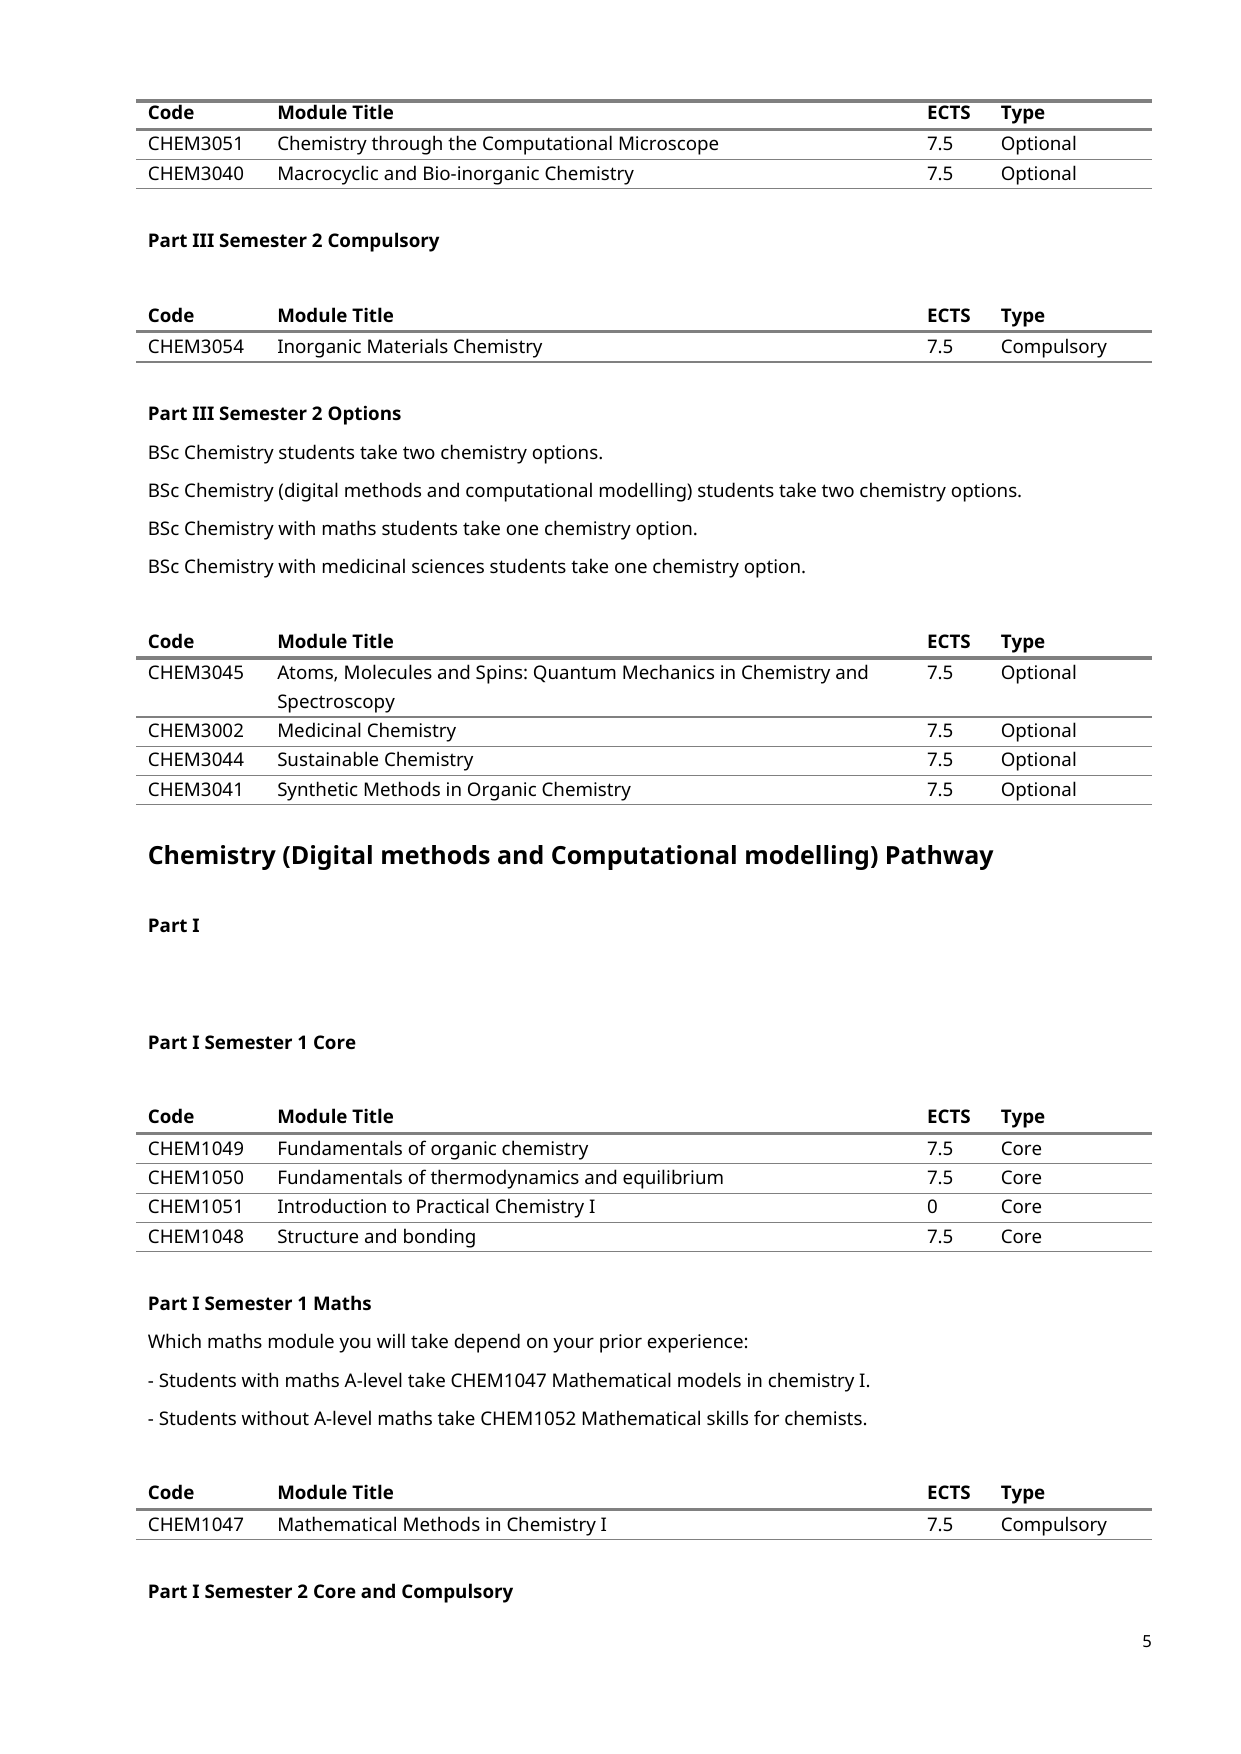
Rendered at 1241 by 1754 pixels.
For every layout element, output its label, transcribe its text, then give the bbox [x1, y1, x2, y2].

table_cell CHEM1048 [136, 1223, 266, 1251]
table_cell Optional [989, 660, 1152, 716]
table_cell Optional [989, 776, 1152, 804]
table_cell 7.5 [916, 1223, 989, 1251]
table_cell CHEM3051 [136, 131, 266, 159]
table_cell ECTS [916, 302, 989, 330]
table_cell Type [989, 1104, 1152, 1132]
table_cell Type [989, 103, 1152, 127]
table_cell Core [989, 1223, 1152, 1251]
table_cell 7.5 [916, 718, 989, 746]
table_cell Optional [989, 718, 1152, 746]
table_cell CHEM1050 [136, 1164, 266, 1193]
table_cell Code [136, 302, 266, 330]
table_cell Compulsory [989, 333, 1152, 361]
table_cell ECTS [916, 1480, 989, 1508]
table_cell Type [989, 1480, 1152, 1508]
table_cell Synthetic Methods in Organic Chemistry [266, 776, 916, 804]
table_cell ECTS [916, 628, 989, 656]
table_cell 7.5 [916, 1511, 989, 1539]
table_cell Optional [989, 747, 1152, 775]
table_cell Fundamentals of organic chemistry [266, 1135, 916, 1163]
table_cell Macrocyclic and Bio-inorganic Chemistry [266, 160, 916, 188]
table_cell Mathematical Methods in Chemistry I [266, 1511, 916, 1539]
table_cell 7.5 [916, 160, 989, 188]
table_cell 7.5 [916, 776, 989, 804]
table_cell Fundamentals of thermodynamics and equilibrium [266, 1164, 916, 1193]
table_cell Module Title [266, 302, 916, 330]
table_cell Structure and bonding [266, 1223, 916, 1251]
table_cell Type [989, 302, 1152, 330]
table_cell ECTS [916, 1104, 989, 1132]
table_cell Code [136, 103, 266, 127]
table_cell Module Title [266, 103, 916, 127]
table_cell Code [136, 628, 266, 656]
table_cell Core [989, 1164, 1152, 1193]
table_cell Part I Semester 1 Maths Which maths module you will take depend on your prior experience: - Students with maths A-level take CHEM1047 Mathematical models in chemistry I. - Students without A-level maths take CHEM1052 Mathematical skills for chemists. [136, 1252, 1152, 1479]
table_cell Module Title [266, 1104, 916, 1132]
table_cell Code [136, 1104, 266, 1132]
table_cell ECTS [916, 103, 989, 127]
table_cell Compulsory [989, 1511, 1152, 1539]
table_cell CHEM1047 [136, 1511, 266, 1539]
table_cell Module Title [266, 628, 916, 656]
table_cell Sustainable Chemistry [266, 747, 916, 775]
table_cell CHEM3002 [136, 718, 266, 746]
table_cell CHEM3054 [136, 333, 266, 361]
table_cell CHEM1051 [136, 1194, 266, 1222]
table_cell 0 [916, 1194, 989, 1222]
table_cell Part I Semester 2 Core and Compulsory [136, 1540, 1152, 1615]
table_cell 7.5 [916, 1135, 989, 1163]
table_cell CHEM3045 [136, 660, 266, 716]
table_cell 7.5 [916, 660, 989, 716]
table_cell 7.5 [916, 747, 989, 775]
table_cell Part III Semester 2 Options BSc Chemistry students take two chemistry options. BSc Chemistry (digital methods and computational modelling) students take two chemistry options. BSc Chemistry with maths students take one chemistry option. BSc Chemistry with medicinal sciences students take one chemistry option. [136, 363, 1152, 628]
table_cell Optional [989, 160, 1152, 188]
table_cell Core [989, 1194, 1152, 1222]
table_cell Part I Semester 1 Core [136, 991, 1152, 1104]
table_cell 7.5 [916, 333, 989, 361]
table_cell Optional [989, 131, 1152, 159]
table_cell Medicinal Chemistry [266, 718, 916, 746]
table_cell Atoms, Molecules and Spins: Quantum Mechanics in Chemistry and Spectroscopy [266, 660, 916, 716]
table_cell Chemistry through the Computational Microscope [266, 131, 916, 159]
table_cell Code [136, 1480, 266, 1508]
table_cell Inorganic Materials Chemistry [266, 333, 916, 361]
table_cell Part III Semester 2 Compulsory [136, 189, 1152, 302]
table_cell Chemistry (Digital methods and Computational modelling) Pathway [136, 805, 1152, 874]
table_cell CHEM3041 [136, 776, 266, 804]
table_cell Introduction to Practical Chemistry I [266, 1194, 916, 1222]
table_cell Part I [136, 874, 1152, 991]
table_cell CHEM3040 [136, 160, 266, 188]
table_cell Module Title [266, 1480, 916, 1508]
table_cell CHEM3044 [136, 747, 266, 775]
table_cell 7.5 [916, 1164, 989, 1193]
table_cell 7.5 [916, 131, 989, 159]
table_cell CHEM1049 [136, 1135, 266, 1163]
table_cell Core [989, 1135, 1152, 1163]
table_cell Type [989, 628, 1152, 656]
